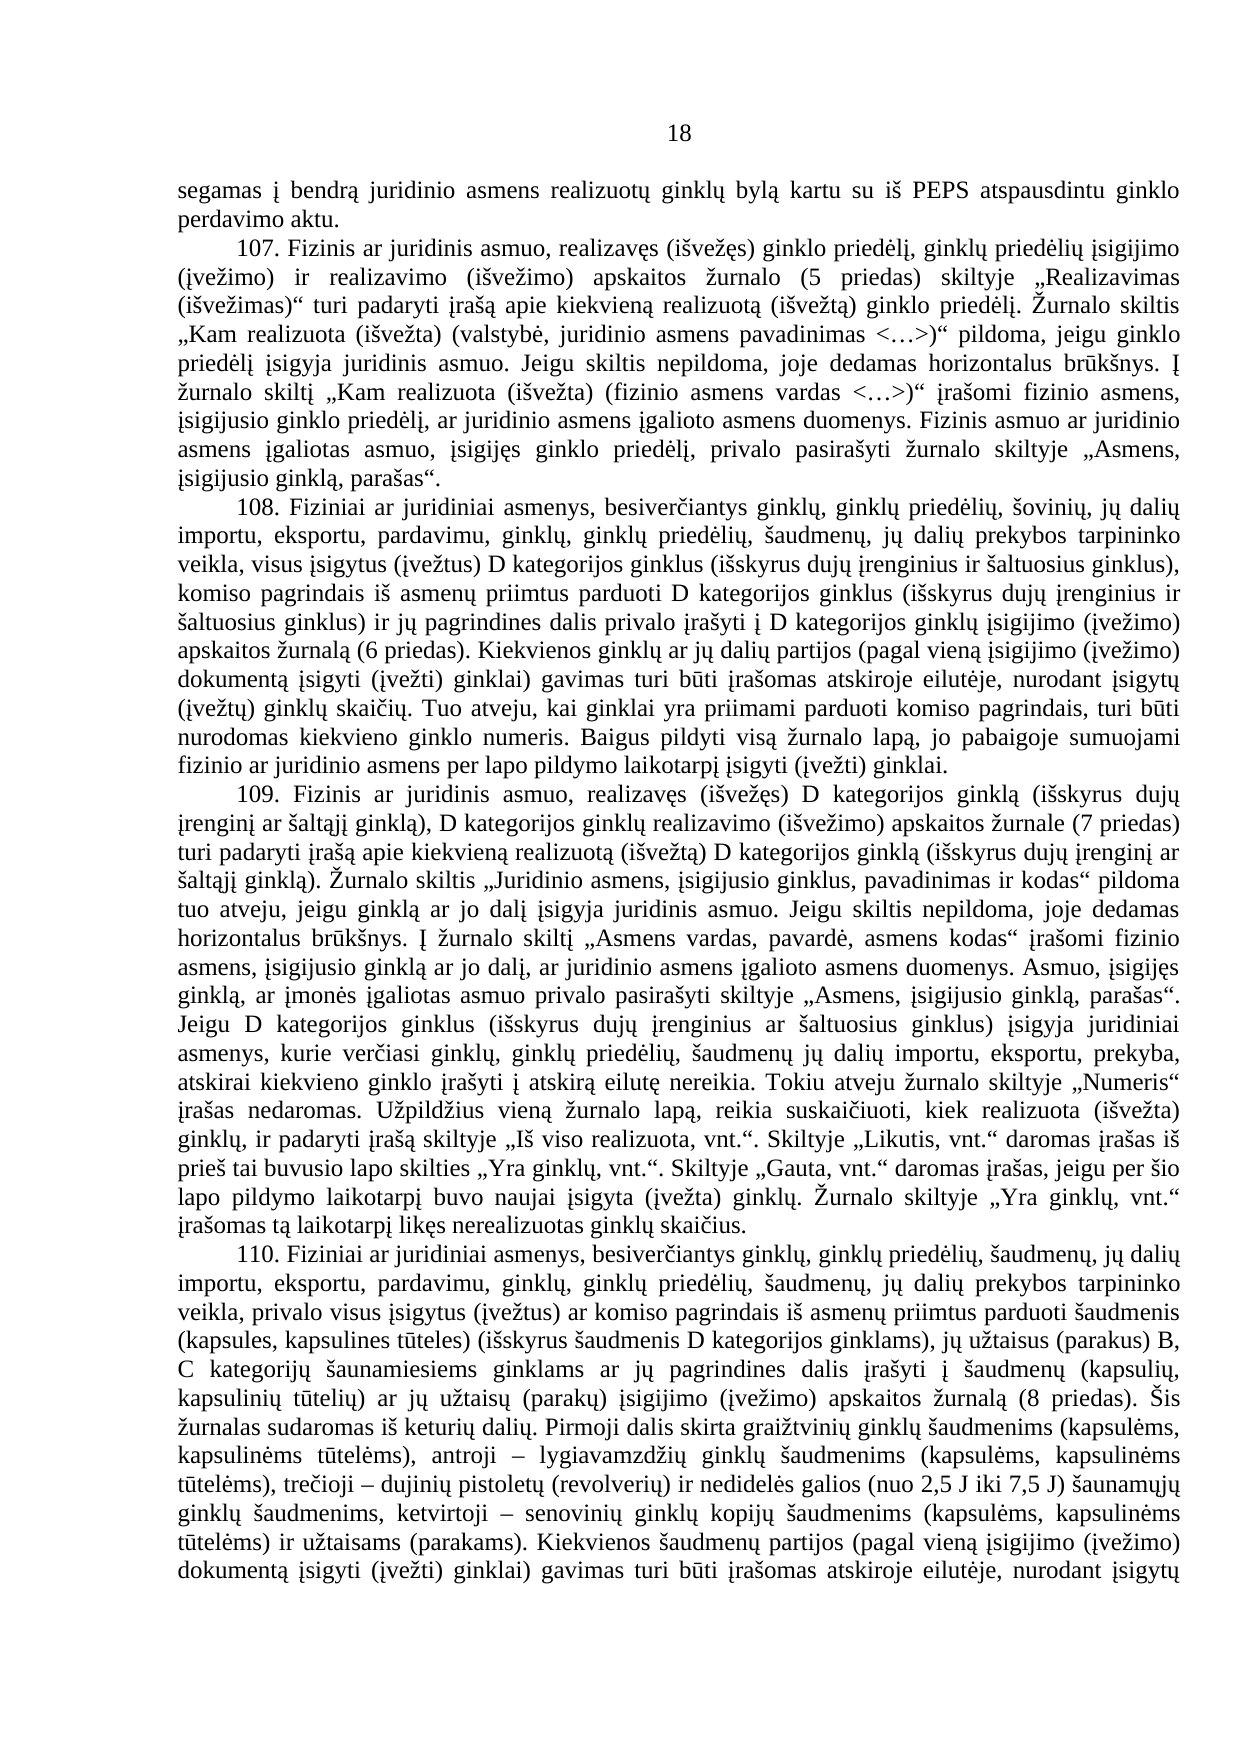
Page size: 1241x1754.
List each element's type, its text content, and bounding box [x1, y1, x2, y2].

text segamas į bendrą juridinio asmens realizuotų ginklų bylą kartu su iš PEPS atspausdintu ginklo perdavimo aktu. [177, 176, 1181, 233]
text 109. Fizinis ar juridinis asmuo, realizavęs (išvežęs) D kategorijos ginklą (išskyrus dujų įrenginį ar šaltąjį ginklą), D kategorijos ginklų realizavimo (išvežimo) apskaitos žurnale (7 priedas) turi padaryti įrašą apie kiekvieną realizuotą (išvežtą) D kategorijos ginklą (išskyrus dujų įrenginį ar šaltąjį ginklą). Žurnalo skiltis „Juridinio asmens, įsigijusio ginklus, pavadinimas ir kodas“ pildoma tuo atveju, jeigu ginklą ar jo dalį įsigyja juridinis asmuo. Jeigu skiltis nepildoma, joje dedamas horizontalus brūkšnys. Į žurnalo skiltį „Asmens vardas, pavardė, asmens kodas“ įrašomi fizinio asmens, įsigijusio ginklą ar jo dalį, ar juridinio asmens įgalioto asmens duomenys. Asmuo, įsigijęs ginklą, ar įmonės įgaliotas asmuo privalo pasirašyti skiltyje „Asmens, įsigijusio ginklą, parašas“. Jeigu D kategorijos ginklus (išskyrus dujų įrenginius ar šaltuosius ginklus) įsigyja juridiniai asmenys, kurie verčiasi ginklų, ginklų priedėlių, šaudmenų jų dalių importu, eksportu, prekyba, atskirai kiekvieno ginklo įrašyti į atskirą eilutę nereikia. Tokiu atveju žurnalo skiltyje „Numeris“ įrašas nedaromas. Užpildžius vieną žurnalo lapą, reikia suskaičiuoti, kiek realizuota (išvežta) ginklų, ir padaryti įrašą skiltyje „Iš viso realizuota, vnt.“. Skiltyje „Likutis, vnt.“ daromas įrašas iš prieš tai buvusio lapo skilties „Yra ginklų, vnt.“. Skiltyje „Gauta, vnt.“ daromas įrašas, jeigu per šio lapo pildymo laikotarpį buvo naujai įsigyta (įvežta) ginklų. Žurnalo skiltyje „Yra ginklų, vnt.“ įrašomas tą laikotarpį likęs nerealizuotas ginklų skaičius. [177, 779, 1181, 1239]
text 108. Fiziniai ar juridiniai asmenys, besiverčiantys ginklų, ginklų priedėlių, šovinių, jų dalių importu, eksportu, pardavimu, ginklų, ginklų priedėlių, šaudmenų, jų dalių prekybos tarpininko veikla, visus įsigytus (įvežtus) D kategorijos ginklus (išskyrus dujų įrenginius ir šaltuosius ginklus), komiso pagrindais iš asmenų priimtus parduoti D kategorijos ginklus (išskyrus dujų įrenginius ir šaltuosius ginklus) ir jų pagrindines dalis privalo įrašyti į D kategorijos ginklų įsigijimo (įvežimo) apskaitos žurnalą (6 priedas). Kiekvienos ginklų ar jų dalių partijos (pagal vieną įsigijimo (įvežimo) dokumentą įsigyti (įvežti) ginklai) gavimas turi būti įrašomas atskiroje eilutėje, nurodant įsigytų (įvežtų) ginklų skaičių. Tuo atveju, kai ginklai yra priimami parduoti komiso pagrindais, turi būti nurodomas kiekvieno ginklo numeris. Baigus pildyti visą žurnalo lapą, jo pabaigoje sumuojami fizinio ar juridinio asmens per lapo pildymo laikotarpį įsigyti (įvežti) ginklai. [177, 492, 1181, 779]
text 107. Fizinis ar juridinis asmuo, realizavęs (išvežęs) ginklo priedėlį, ginklų priedėlių įsigijimo (įvežimo) ir realizavimo (išvežimo) apskaitos žurnalo (5 priedas) skiltyje „Realizavimas (išvežimas)“ turi padaryti įrašą apie kiekvieną realizuotą (išvežtą) ginklo priedėlį. Žurnalo skiltis „Kam realizuota (išvežta) (valstybė, juridinio asmens pavadinimas <…>)“ pildoma, jeigu ginklo priedėlį įsigyja juridinis asmuo. Jeigu skiltis nepildoma, joje dedamas horizontalus brūkšnys. Į žurnalo skiltį „Kam realizuota (išvežta) (fizinio asmens vardas <…>)“ įrašomi fizinio asmens, įsigijusio ginklo priedėlį, ar juridinio asmens įgalioto asmens duomenys. Fizinis asmuo ar juridinio asmens įgaliotas asmuo, įsigijęs ginklo priedėlį, privalo pasirašyti žurnalo skiltyje „Asmens, įsigijusio ginklą, parašas“. [177, 233, 1181, 492]
text 110. Fiziniai ar juridiniai asmenys, besiverčiantys ginklų, ginklų priedėlių, šaudmenų, jų dalių importu, eksportu, pardavimu, ginklų, ginklų priedėlių, šaudmenų, jų dalių prekybos tarpininko veikla, privalo visus įsigytus (įvežtus) ar komiso pagrindais iš asmenų priimtus parduoti šaudmenis (kapsules, kapsulines tūteles) (išskyrus šaudmenis D kategorijos ginklams), jų užtaisus (parakus) B, C kategorijų šaunamiesiems ginklams ar jų pagrindines dalis įrašyti į šaudmenų (kapsulių, kapsulinių tūtelių) ar jų užtaisų (parakų) įsigijimo (įvežimo) apskaitos žurnalą (8 priedas). Šis žurnalas sudaromas iš keturių dalių. Pirmoji dalis skirta graižtvinių ginklų šaudmenims (kapsulėms, kapsulinėms tūtelėms), antroji – lygiavamzdžių ginklų šaudmenims (kapsulėms, kapsulinėms tūtelėms), trečioji – dujinių pistoletų (revolverių) ir nedidelės galios (nuo 2,5 J iki 7,5 J) šaunamųjų ginklų šaudmenims, ketvirtoji – senovinių ginklų kopijų šaudmenims (kapsulėms, kapsulinėms tūtelėms) ir užtaisams (parakams). Kiekvienos šaudmenų partijos (pagal vieną įsigijimo (įvežimo) dokumentą įsigyti (įvežti) ginklai) gavimas turi būti įrašomas atskiroje eilutėje, nurodant įsigytų [177, 1239, 1181, 1584]
